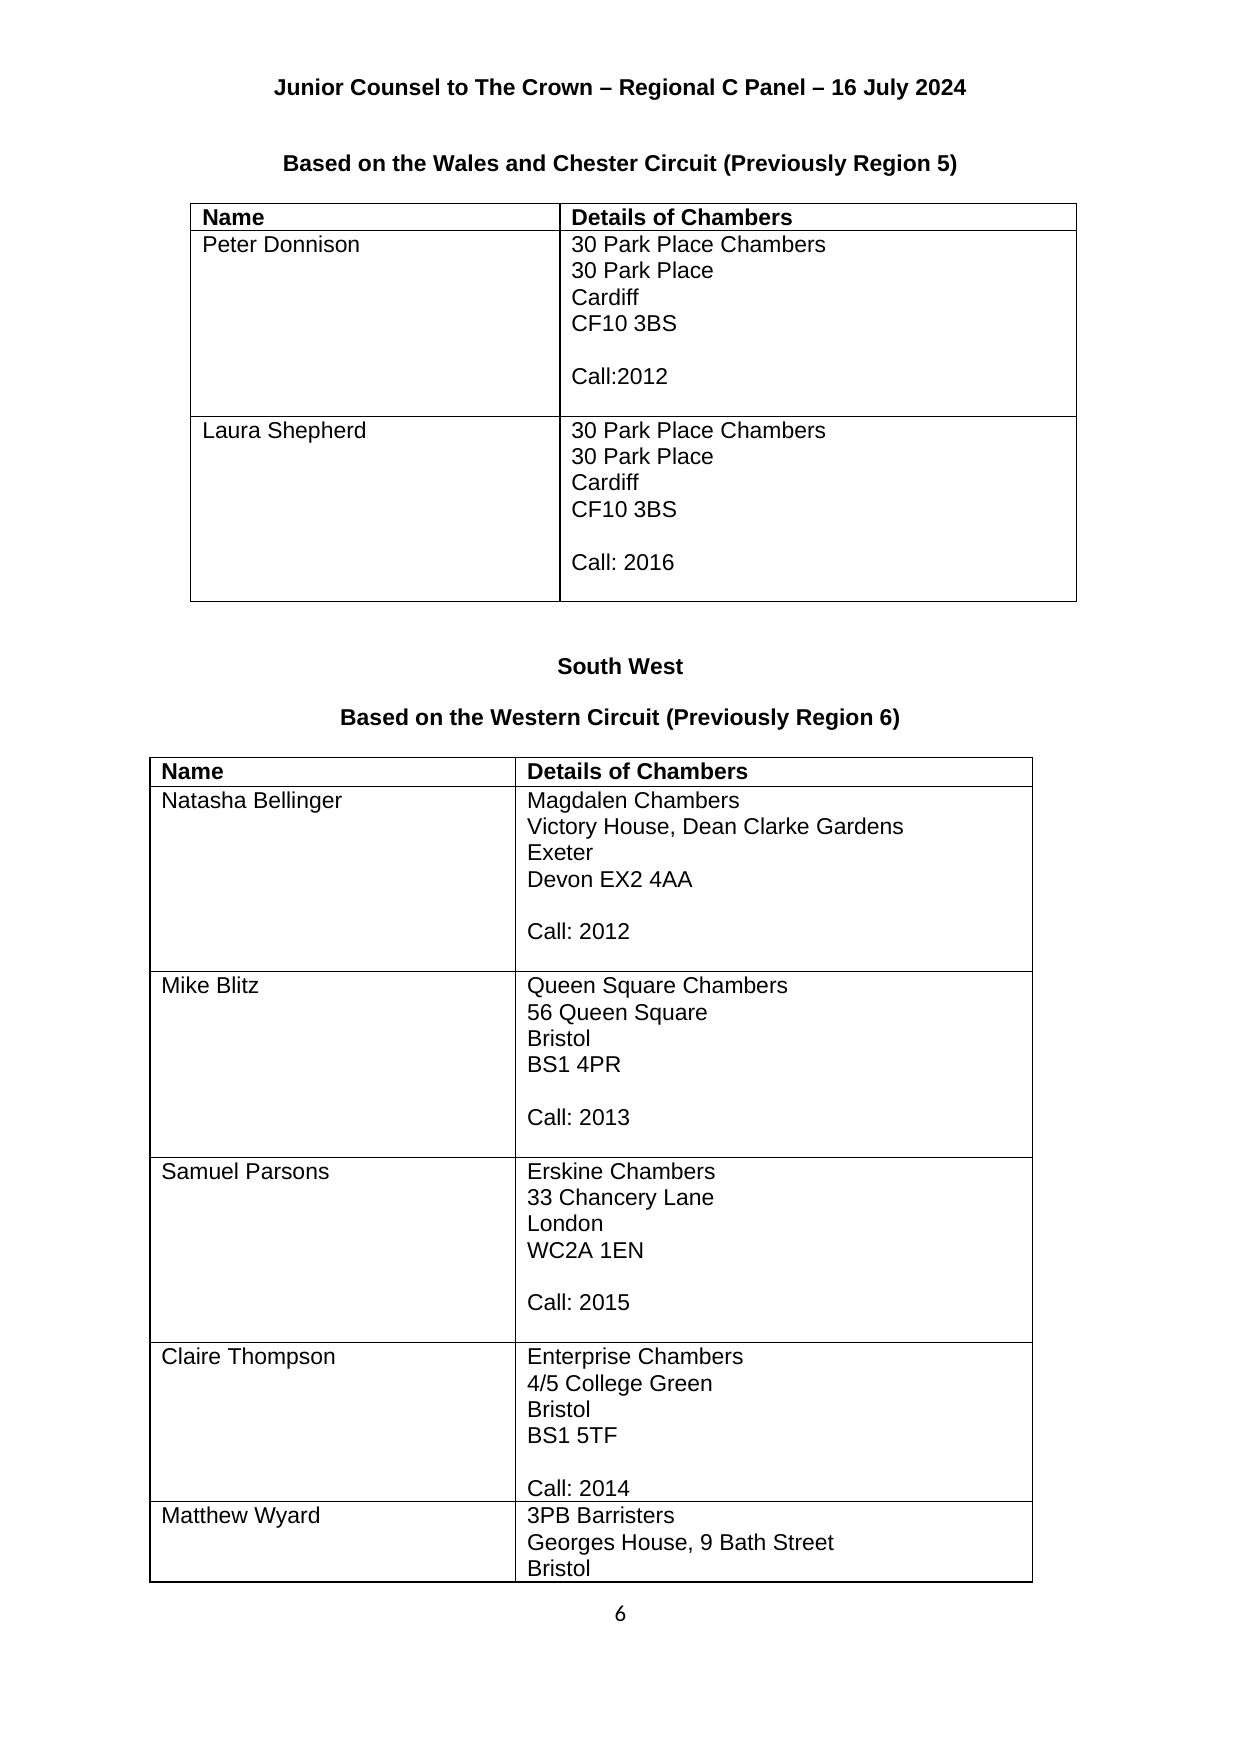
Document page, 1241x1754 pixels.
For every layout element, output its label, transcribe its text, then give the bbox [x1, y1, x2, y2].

text South West [150, 653, 1090, 679]
table_cell Mike Blitz [151, 972, 515, 1157]
table_cell Claire Thompson [151, 1343, 515, 1501]
table_cell 3PB Barristers Georges House, 9 Bath Street Bristol [516, 1502, 1032, 1581]
table_header Name [151, 758, 515, 786]
table_cell Matthew Wyard [151, 1502, 515, 1581]
table_header Name [191, 204, 559, 230]
table_cell Queen Square Chambers 56 Queen Square Bristol BS1 4PR Call: 2013 [516, 972, 1032, 1157]
table_cell Natasha Bellinger [151, 787, 515, 971]
table_header Details of Chambers [516, 758, 1032, 786]
table_cell Enterprise Chambers 4/5 College Green Bristol BS1 5TF Call: 2014 [516, 1343, 1032, 1501]
table_cell Laura Shepherd [191, 417, 559, 601]
table_cell Samuel Parsons [151, 1158, 515, 1342]
text Based on the Wales and Chester Circuit (Previously Region 5) [150, 150, 1090, 176]
table_header Details of Chambers [561, 204, 1076, 230]
text Based on the Western Circuit (Previously Region 6) [150, 704, 1090, 731]
table_cell 30 Park Place Chambers 30 Park Place Cardiff CF10 3BS Call: 2016 [561, 417, 1076, 601]
table_cell Magdalen Chambers Victory House, Dean Clarke Gardens Exeter Devon EX2 4AA Call: 2012 [516, 787, 1032, 971]
table_cell 30 Park Place Chambers 30 Park Place Cardiff CF10 3BS Call:2012 [561, 231, 1076, 416]
table_cell Peter Donnison [191, 231, 559, 416]
table_cell Erskine Chambers 33 Chancery Lane London WC2A 1EN Call: 2015 [516, 1158, 1032, 1342]
